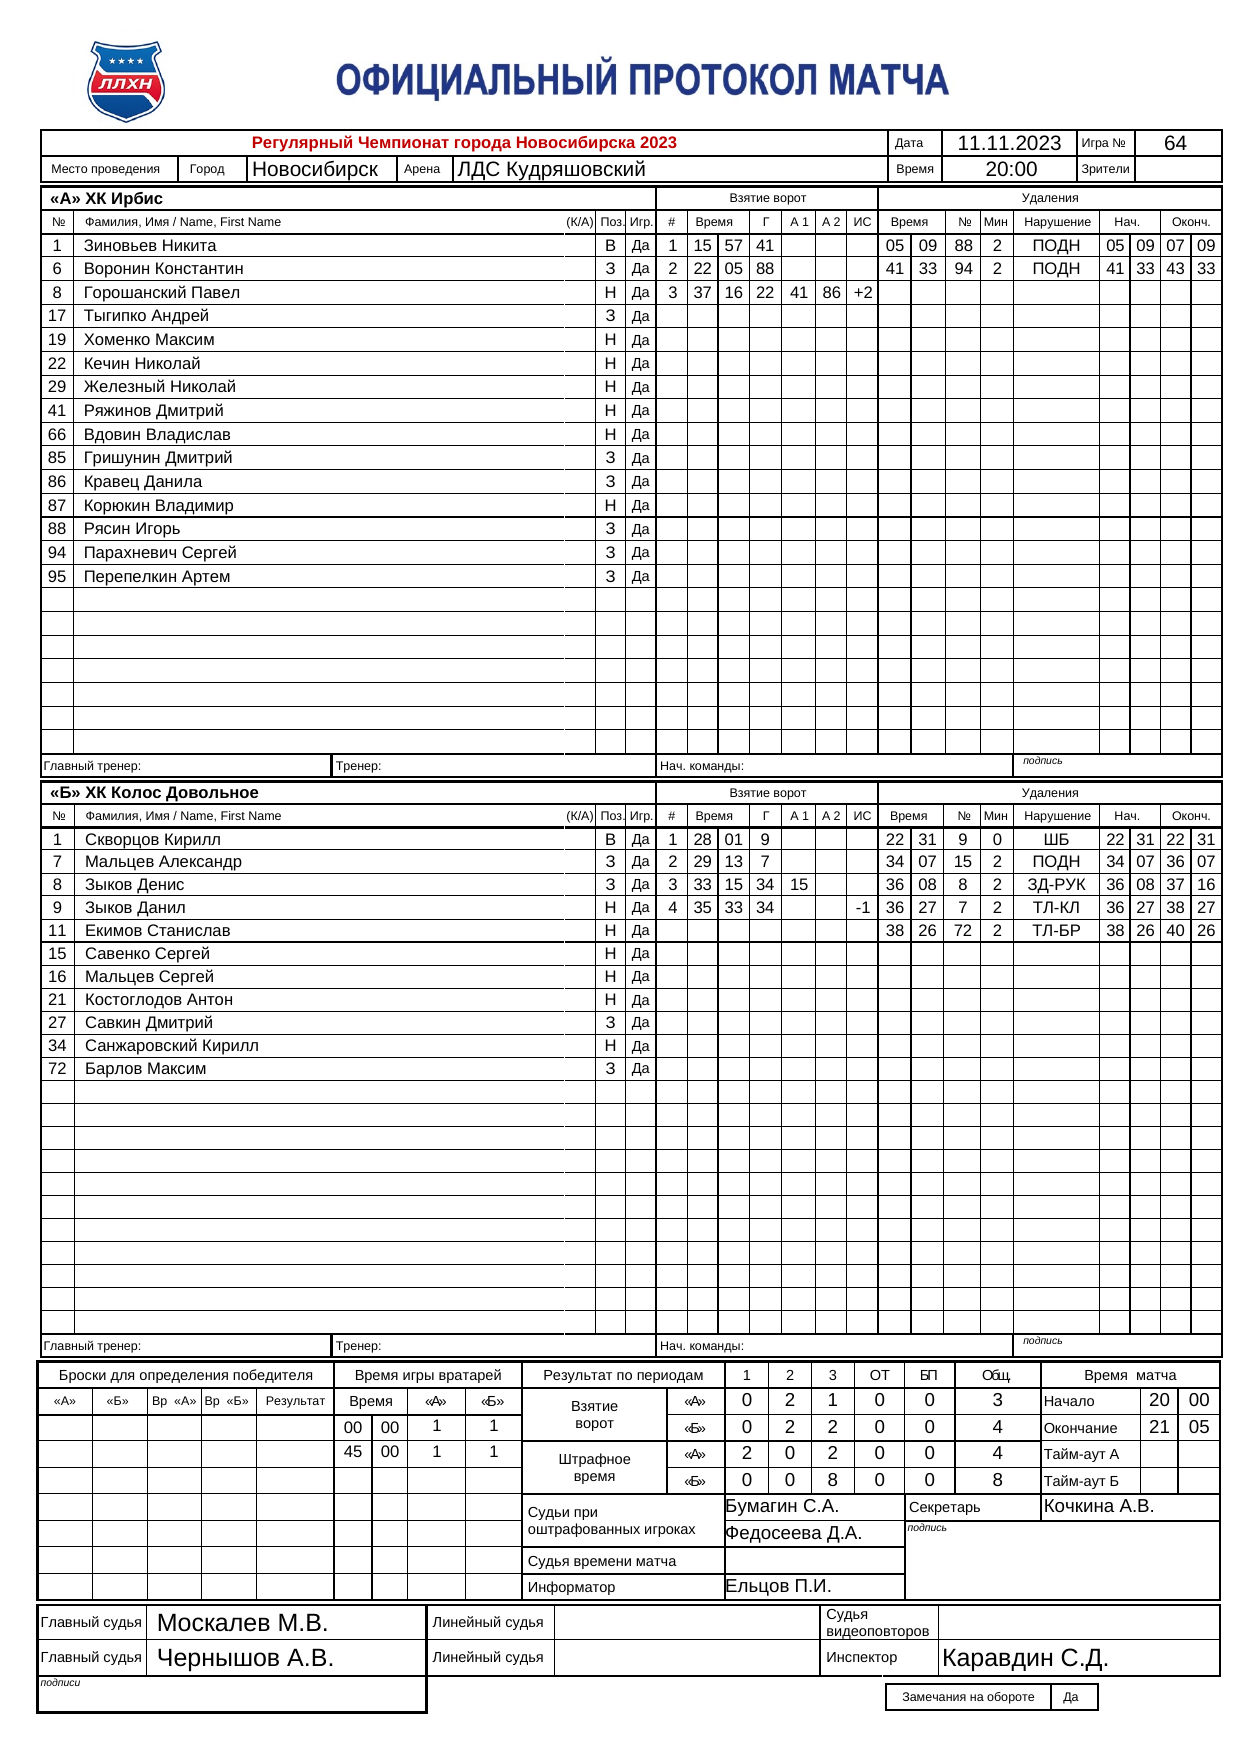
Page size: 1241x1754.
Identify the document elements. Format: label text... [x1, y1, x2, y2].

table_cell [1014, 1288, 1099, 1310]
table_cell [148, 1468, 201, 1493]
table_cell [879, 1173, 910, 1195]
table_cell [1161, 966, 1190, 987]
table_cell 3 [657, 874, 687, 895]
table_cell [847, 943, 877, 964]
table_cell [981, 565, 1013, 587]
table_cell [1014, 1012, 1099, 1033]
table_cell [1192, 943, 1221, 964]
table_cell 28 [688, 829, 717, 849]
table_cell Н [596, 399, 625, 422]
table_cell Результат [257, 1389, 333, 1413]
table_cell 00 [335, 1416, 371, 1440]
table_cell [257, 1494, 333, 1520]
table_header Взятие ворот [657, 188, 877, 209]
table_cell [847, 966, 877, 987]
table_cell [202, 1494, 256, 1520]
table_cell [1161, 399, 1190, 422]
table_cell Н [596, 896, 625, 918]
table_cell [657, 920, 687, 941]
table_cell [816, 1081, 846, 1103]
table_header Время игры вратарей [335, 1363, 521, 1387]
table_cell [782, 1104, 815, 1126]
table_cell З [596, 1058, 625, 1079]
table_cell [75, 1173, 564, 1195]
table_cell [1161, 352, 1190, 374]
table_cell [1192, 423, 1221, 445]
table_cell [335, 1547, 371, 1573]
table_cell 20:00 [943, 157, 1076, 181]
table_cell 17 [42, 305, 73, 327]
table_cell 1 [657, 829, 687, 849]
table_cell [1100, 565, 1129, 587]
table_cell 95 [42, 565, 73, 587]
table_cell [565, 1311, 595, 1333]
table_cell [565, 1265, 595, 1287]
table_cell [816, 989, 846, 1011]
table_cell [879, 328, 910, 351]
table_cell [1192, 730, 1221, 753]
table_cell [816, 683, 846, 706]
table_cell Начало [1042, 1389, 1140, 1413]
table_cell Да [626, 328, 655, 351]
table_cell 33 [912, 257, 945, 280]
table_cell [816, 1196, 846, 1218]
table_cell [816, 1127, 846, 1149]
table_cell [981, 730, 1013, 753]
table_cell [782, 896, 815, 918]
table_cell [1192, 1081, 1221, 1103]
table_cell [1014, 1150, 1099, 1172]
table_cell [75, 1311, 564, 1333]
table_cell [816, 494, 846, 516]
table_cell [981, 1219, 1013, 1241]
table_cell [373, 1521, 407, 1546]
table_cell [1100, 1288, 1129, 1310]
table_cell Тренер: [333, 755, 655, 776]
table_cell [782, 1173, 815, 1195]
table_cell [912, 305, 945, 327]
table_cell [565, 470, 595, 493]
table_cell [946, 565, 980, 587]
table_cell 3 [657, 281, 687, 303]
table_cell [1161, 1196, 1190, 1218]
table_cell [1192, 1035, 1221, 1057]
table_cell 07 [1161, 235, 1190, 256]
table_cell [657, 707, 687, 729]
table_cell [816, 470, 846, 493]
table_cell [42, 1242, 74, 1264]
table_cell [688, 636, 717, 658]
table_cell «А» [39, 1389, 92, 1413]
table_cell [719, 943, 749, 964]
table_cell [719, 328, 749, 351]
table_cell [1192, 1311, 1221, 1333]
table_cell [816, 376, 846, 398]
table_cell [657, 328, 687, 351]
table_cell [1161, 1058, 1190, 1079]
table_cell Вдовин Владислав [74, 423, 564, 445]
table_cell [782, 588, 815, 611]
table_cell [1136, 157, 1221, 181]
table_cell [1100, 636, 1129, 658]
table_cell А 1 [782, 211, 815, 233]
table_cell [688, 376, 717, 398]
table_cell [912, 423, 945, 445]
table_cell [946, 399, 980, 422]
table_cell Время [688, 211, 749, 233]
table_cell 20 [1141, 1389, 1177, 1413]
table_cell [42, 588, 73, 611]
table_cell [1161, 707, 1190, 729]
table_cell [565, 1196, 595, 1218]
table_cell [750, 399, 781, 422]
table_cell [39, 1547, 92, 1573]
table_cell [1161, 518, 1190, 540]
table_cell [1161, 1081, 1190, 1103]
table_cell [1131, 281, 1160, 303]
table_cell В [596, 829, 625, 849]
table_cell Да [626, 235, 655, 256]
table_cell 88 [946, 235, 980, 256]
table_cell 41 [750, 235, 781, 256]
table_cell [1100, 1058, 1129, 1079]
table_cell [981, 328, 1013, 351]
table_cell [1014, 1196, 1099, 1218]
table_cell [555, 1606, 819, 1639]
table_cell [847, 659, 877, 682]
table_cell [1100, 1035, 1129, 1057]
table_cell 2 [812, 1442, 854, 1467]
table_cell [565, 1150, 595, 1172]
table_cell 33 [688, 874, 717, 895]
table_cell Да [626, 850, 655, 872]
table_cell [565, 730, 595, 753]
table_cell [816, 1311, 846, 1333]
table_cell [879, 612, 910, 634]
table_cell [1100, 1150, 1129, 1172]
table_cell [782, 376, 815, 398]
table_cell [1014, 1219, 1099, 1241]
table_cell [750, 966, 781, 987]
table_cell [1100, 328, 1129, 351]
table_cell [782, 235, 815, 256]
table_cell [565, 966, 595, 987]
table_cell [466, 1521, 521, 1546]
table_cell [42, 1081, 74, 1103]
table_cell [879, 1104, 910, 1126]
table_cell 45 [335, 1441, 371, 1467]
table_cell [816, 565, 846, 587]
table_cell Зрители [1078, 157, 1134, 181]
table_cell [626, 588, 655, 611]
table_cell [879, 1196, 910, 1218]
table_cell «Б » [466, 1389, 521, 1413]
table_cell [782, 612, 815, 634]
table_cell [1131, 1173, 1160, 1195]
table_cell [879, 730, 910, 753]
table_cell [1014, 683, 1099, 706]
table_cell [912, 1196, 943, 1218]
table_cell [912, 565, 945, 587]
table_cell [373, 1494, 407, 1520]
table_cell [782, 1196, 815, 1218]
table_cell [596, 636, 625, 658]
table_cell [408, 1494, 465, 1520]
table_cell [565, 588, 595, 611]
table_cell Гришунин Дмитрий [74, 446, 564, 469]
table_cell [565, 896, 595, 918]
table_cell 8 [42, 281, 73, 303]
table_cell Да [626, 829, 655, 849]
table_cell [626, 1081, 655, 1103]
table_cell [1141, 1441, 1177, 1467]
table_cell Нач. команды: [657, 1335, 1012, 1356]
table_cell [719, 1012, 749, 1033]
table_cell [93, 1521, 147, 1546]
table_cell 38 [879, 920, 910, 941]
table_cell Зиновьев Никита [74, 235, 564, 256]
table_cell [565, 989, 595, 1011]
table_cell [750, 446, 781, 469]
table_cell [1192, 494, 1221, 516]
table_cell [946, 494, 980, 516]
table_cell 0 [726, 1415, 768, 1440]
table_cell [816, 588, 846, 611]
table_cell [657, 683, 687, 706]
table_cell [657, 636, 687, 658]
table_cell «А» [668, 1389, 724, 1413]
table_cell [750, 328, 781, 351]
table_cell [1014, 1173, 1099, 1195]
table_cell 21 [1141, 1415, 1177, 1440]
table_cell [1131, 683, 1160, 706]
table_cell [750, 636, 781, 658]
table_cell [74, 636, 564, 658]
table_cell [847, 1242, 877, 1264]
table_cell Нарушение [1014, 211, 1099, 233]
table_header 11.11.2023 [943, 131, 1076, 155]
table_cell [1192, 1196, 1221, 1218]
table_cell [816, 305, 846, 327]
table_cell [912, 588, 945, 611]
table_cell [981, 1150, 1013, 1172]
table_cell [688, 1012, 717, 1033]
picture [5, 28, 1179, 129]
table_cell 16 [719, 281, 749, 303]
table_cell [1100, 1242, 1129, 1264]
table_cell 2 [981, 235, 1013, 256]
table_cell ЗД-РУК [1014, 874, 1099, 895]
table_cell Перепелкин Артем [74, 565, 564, 587]
table_cell Тайм-аут А [1042, 1441, 1140, 1467]
table_cell 36 [1100, 896, 1129, 918]
table_cell [782, 989, 815, 1011]
table_cell [782, 565, 815, 587]
table_cell [816, 423, 846, 445]
table_cell [944, 1127, 980, 1149]
table_cell Н [596, 423, 625, 445]
table_cell Н [596, 352, 625, 374]
table_cell [1131, 1104, 1160, 1126]
table_cell [719, 683, 749, 706]
table_cell Да [626, 399, 655, 422]
table_cell [719, 1173, 749, 1195]
table_cell [750, 1288, 781, 1310]
table_cell [1161, 305, 1190, 327]
table_cell 27 [1192, 896, 1221, 918]
table_cell [42, 1150, 74, 1172]
table_cell [1161, 659, 1190, 682]
table_cell 26 [1192, 920, 1221, 941]
table_cell [816, 659, 846, 682]
table_cell 22 [688, 257, 717, 280]
table_cell [1161, 730, 1190, 753]
table_cell [565, 874, 595, 895]
table_cell [847, 1311, 877, 1333]
table_cell [1161, 943, 1190, 964]
table_cell 09 [1131, 235, 1160, 256]
table_cell [981, 989, 1013, 1011]
table_cell [1192, 1242, 1221, 1264]
table_cell [257, 1574, 333, 1599]
table_cell [719, 1058, 749, 1079]
table_cell [816, 352, 846, 374]
table_cell Ряжинов Дмитрий [74, 399, 564, 422]
table_cell [912, 683, 945, 706]
table_cell [1192, 1219, 1221, 1241]
table_cell Зыков Денис [75, 874, 564, 895]
table_cell Савенко Сергей [75, 943, 564, 964]
table_cell [1100, 1081, 1129, 1103]
table_cell [912, 1058, 943, 1079]
table_cell [1100, 730, 1129, 753]
table_cell 6 [42, 257, 73, 280]
table_cell [596, 1242, 625, 1264]
table_cell [912, 636, 945, 658]
table_cell З [596, 446, 625, 469]
table_cell [1192, 1058, 1221, 1079]
table_cell [879, 707, 910, 729]
table_cell Штрафное время [523, 1442, 666, 1493]
table_cell [719, 1196, 749, 1218]
table_cell [565, 1104, 595, 1126]
table_cell 34 [879, 850, 910, 872]
table_cell [912, 328, 945, 351]
table_cell Н [596, 966, 625, 987]
table_cell 37 [1161, 874, 1190, 895]
table_cell [1131, 636, 1160, 658]
table_cell [74, 683, 564, 706]
table_cell [847, 850, 877, 872]
table_cell [1131, 612, 1160, 634]
table_cell Да [626, 470, 655, 493]
table_cell [626, 1288, 655, 1310]
table_cell Судьи при оштрафованных игроках [523, 1495, 724, 1546]
table_cell [202, 1547, 256, 1573]
table_cell [1131, 1035, 1160, 1057]
table_cell [719, 989, 749, 1011]
table_cell Барлов Максим [75, 1058, 564, 1079]
table_cell [42, 1265, 74, 1287]
table_cell [42, 707, 73, 729]
table_cell 0 [855, 1415, 904, 1440]
table_cell 94 [42, 541, 73, 564]
table_cell [750, 1173, 781, 1195]
table_cell Мальцев Сергей [75, 966, 564, 987]
table_cell Да [626, 943, 655, 964]
table_cell Да [626, 446, 655, 469]
table_cell [981, 376, 1013, 398]
table_cell [912, 399, 945, 422]
table_cell [719, 1127, 749, 1149]
table_cell [816, 829, 846, 849]
table_cell [981, 707, 1013, 729]
table_cell [719, 1150, 749, 1172]
table_cell [816, 257, 846, 280]
table_cell 31 [1131, 829, 1160, 849]
table_cell [565, 1173, 595, 1195]
table_cell [912, 1242, 943, 1264]
table_cell 34 [750, 874, 781, 895]
table_cell [657, 588, 687, 611]
table_cell [1014, 659, 1099, 682]
table_cell Железный Николай [74, 376, 564, 398]
table_cell Время [879, 211, 945, 233]
table_cell [912, 1265, 943, 1287]
table_cell [879, 943, 910, 964]
table_cell Да [626, 1012, 655, 1033]
table_cell [726, 1548, 904, 1573]
table_cell [39, 1416, 92, 1440]
table_cell 1 [657, 235, 687, 256]
table_cell [1014, 1058, 1099, 1079]
table_cell [93, 1547, 147, 1573]
table_cell [750, 1035, 781, 1057]
table_cell 00 [1179, 1389, 1219, 1413]
table_cell [750, 1104, 781, 1126]
table_cell 36 [879, 896, 910, 918]
table_cell [1161, 565, 1190, 587]
table_cell [847, 235, 877, 256]
table_cell [1131, 494, 1160, 516]
table_cell [879, 683, 910, 706]
table_cell [626, 636, 655, 658]
table_cell Оконч. [1161, 211, 1221, 233]
table_cell 66 [42, 423, 73, 445]
table_cell [657, 494, 687, 516]
table_cell [879, 541, 910, 564]
table_cell [42, 1311, 74, 1333]
table_cell [1161, 1265, 1190, 1287]
table_cell Екимов Станислав [75, 920, 564, 941]
table_cell [39, 1521, 92, 1546]
table_cell [912, 1150, 943, 1172]
table_cell [466, 1468, 521, 1493]
table_cell [879, 659, 910, 682]
table_cell [565, 829, 595, 849]
table_cell [981, 1012, 1013, 1033]
table_cell [750, 1265, 781, 1287]
table_cell [1161, 470, 1190, 493]
table_cell [688, 1035, 717, 1057]
table_cell Санжаровский Кирилл [75, 1035, 564, 1057]
table_cell [42, 612, 73, 634]
table_cell [1192, 470, 1221, 493]
table_cell [719, 966, 749, 987]
table_cell З [596, 541, 625, 564]
table_cell [1100, 352, 1129, 374]
table_cell [981, 588, 1013, 611]
table_cell [565, 446, 595, 469]
table_cell [565, 1219, 595, 1241]
table_cell [879, 1288, 910, 1310]
table_cell [565, 707, 595, 729]
table_cell [879, 305, 910, 327]
table_cell [565, 257, 595, 280]
table_cell [1161, 423, 1190, 445]
table_cell [946, 518, 980, 540]
table_header «А» ХК Ирбис [42, 188, 655, 209]
table_cell [719, 920, 749, 941]
table_cell [1161, 1219, 1190, 1241]
table_cell [782, 966, 815, 987]
table_cell [719, 1219, 749, 1241]
table_cell [1161, 1173, 1190, 1195]
table_cell [1192, 565, 1221, 587]
table_cell [719, 1311, 749, 1333]
table_cell [1131, 376, 1160, 398]
table_cell [946, 730, 980, 753]
table_cell подпись [1014, 755, 1221, 776]
table_cell [912, 446, 945, 469]
table_cell Информатор [523, 1575, 724, 1599]
table_cell 8 [812, 1468, 854, 1493]
table_cell 3 [956, 1389, 1040, 1413]
table_cell 7 [944, 896, 980, 918]
table_cell [719, 399, 749, 422]
table_cell 1 [466, 1416, 521, 1440]
table_cell [626, 1150, 655, 1172]
table_cell [1192, 1127, 1221, 1149]
table_cell [750, 423, 781, 445]
table_cell [657, 1265, 687, 1287]
table_cell [1100, 1196, 1129, 1218]
table_cell [688, 1219, 717, 1241]
table_cell [946, 541, 980, 564]
table_cell ШБ [1014, 829, 1099, 849]
table_cell [912, 1288, 943, 1310]
table_cell [1161, 376, 1190, 398]
table_cell [565, 1242, 595, 1264]
table_cell [408, 1468, 465, 1493]
table_cell ИС [847, 805, 877, 826]
table_cell [981, 352, 1013, 374]
table_cell [42, 1219, 74, 1241]
table_cell 15 [944, 850, 980, 872]
table_cell [782, 730, 815, 753]
table_cell [782, 1035, 815, 1057]
table_cell [42, 659, 73, 682]
table_cell [1192, 518, 1221, 540]
table_cell А 1 [782, 805, 815, 826]
table_cell [750, 494, 781, 516]
table_cell [688, 352, 717, 374]
table_cell [335, 1574, 371, 1599]
table_cell [257, 1441, 333, 1467]
table_cell [912, 707, 945, 729]
table_cell 33 [1131, 257, 1160, 280]
table_cell [565, 352, 595, 374]
table_cell [626, 1127, 655, 1149]
table_cell 36 [879, 874, 910, 895]
table_cell Кочкина А.В. [1042, 1495, 1219, 1520]
table_cell [750, 305, 781, 327]
table_cell [688, 707, 717, 729]
table_cell Н [596, 281, 625, 303]
table_cell [688, 494, 717, 516]
table_cell [782, 636, 815, 658]
table_cell [657, 399, 687, 422]
table_cell [657, 1219, 687, 1241]
table_cell [1131, 541, 1160, 564]
table_cell [719, 541, 749, 564]
table_cell [879, 588, 910, 611]
table_cell [1014, 281, 1099, 303]
table_cell [596, 1081, 625, 1103]
table_cell [816, 541, 846, 564]
table_cell ИС [847, 211, 877, 233]
table_cell Главный тренер: [42, 1335, 330, 1356]
table_cell [1100, 541, 1129, 564]
table_cell [688, 423, 717, 445]
table_cell [847, 588, 877, 611]
table_cell [1131, 989, 1160, 1011]
table_cell [1100, 588, 1129, 611]
table_cell [719, 423, 749, 445]
table_cell [1192, 281, 1221, 303]
table_cell [750, 1127, 781, 1149]
table_cell Окончание [1042, 1415, 1140, 1440]
table_cell [596, 1219, 625, 1241]
table_cell 57 [719, 235, 749, 256]
table_cell [912, 494, 945, 516]
table_cell [750, 1081, 781, 1103]
table_cell 2 [981, 896, 1013, 918]
table_cell [782, 1081, 815, 1103]
table_cell [981, 1058, 1013, 1079]
table_cell [719, 1081, 749, 1103]
table_cell [912, 1127, 943, 1149]
table_cell [1100, 1265, 1129, 1287]
table_cell [565, 850, 595, 872]
table_cell Корюкин Владимир [74, 494, 564, 516]
table_cell [847, 1265, 877, 1287]
table_cell [782, 423, 815, 445]
table_cell [335, 1521, 371, 1546]
table_cell Н [596, 376, 625, 398]
table_cell [688, 1150, 717, 1172]
table_cell Время [889, 157, 941, 181]
table_cell подписи [39, 1677, 425, 1711]
table_cell [981, 1104, 1013, 1126]
table_cell [688, 305, 717, 327]
table_cell [596, 1288, 625, 1310]
table_cell [1161, 1150, 1190, 1172]
table_cell [1192, 1173, 1221, 1195]
table_cell 8 [42, 874, 74, 895]
table_cell Поз. [596, 805, 625, 826]
table_cell [944, 1196, 980, 1218]
table_cell [688, 966, 717, 987]
table_cell [1192, 399, 1221, 422]
table_cell [688, 612, 717, 634]
table_cell [93, 1494, 147, 1520]
table_cell 08 [1131, 874, 1160, 895]
table_cell [1131, 328, 1160, 351]
table_cell [626, 707, 655, 729]
table_cell 4 [956, 1415, 1040, 1440]
table_cell [981, 1288, 1013, 1310]
table_cell [946, 659, 980, 682]
table_cell 26 [912, 920, 943, 941]
table_cell ПОДН [1014, 850, 1099, 872]
table_cell [719, 707, 749, 729]
table_cell 27 [1131, 896, 1160, 918]
table_cell [1161, 1012, 1190, 1033]
table_cell [596, 1311, 625, 1333]
table_cell 29 [688, 850, 717, 872]
table_cell [816, 920, 846, 941]
table_cell [565, 423, 595, 445]
table_cell [1161, 1242, 1190, 1264]
table_cell [912, 541, 945, 564]
table_cell [1179, 1441, 1219, 1467]
table_cell [981, 683, 1013, 706]
table_header Игра № [1078, 131, 1134, 155]
table_cell 29 [42, 376, 73, 398]
table_cell [688, 518, 717, 540]
table_cell [912, 1219, 943, 1241]
table_cell [1192, 683, 1221, 706]
table_cell подпись [1014, 1335, 1221, 1356]
table_cell [750, 541, 781, 564]
table_cell [466, 1494, 521, 1520]
table_cell 0 [855, 1389, 904, 1413]
table_cell [847, 423, 877, 445]
table_cell [946, 588, 980, 611]
table_cell [42, 1288, 74, 1310]
table_cell [688, 328, 717, 351]
table_cell [1141, 1468, 1177, 1493]
table_cell [750, 376, 781, 398]
table_cell 1 [812, 1389, 854, 1413]
table_cell [782, 1058, 815, 1079]
table_cell [1179, 1468, 1219, 1493]
table_cell 09 [1192, 235, 1221, 256]
table_cell [1014, 446, 1099, 469]
table_cell [74, 659, 564, 682]
table_cell [1192, 1288, 1221, 1310]
table_cell [148, 1494, 201, 1520]
table_cell 15 [688, 235, 717, 256]
table_cell [565, 920, 595, 941]
table_cell 2 [726, 1442, 768, 1467]
table_cell [657, 1288, 687, 1310]
table_cell 8 [944, 874, 980, 895]
table_cell Судья времени матча [523, 1548, 724, 1573]
table_cell 36 [1161, 850, 1190, 872]
table_cell [944, 1035, 980, 1057]
table_cell [750, 920, 781, 941]
table_cell Нач. [1100, 211, 1160, 233]
table_cell [782, 1288, 815, 1310]
table_cell ТЛ-КЛ [1014, 896, 1099, 918]
table_cell [688, 1311, 717, 1333]
table_cell [981, 1081, 1013, 1103]
table_cell [626, 1219, 655, 1241]
table_cell [657, 1081, 687, 1103]
table_cell [688, 1288, 717, 1310]
table_cell Место проведения [42, 157, 177, 181]
table_cell [782, 494, 815, 516]
table_cell Костоглодов Антон [75, 989, 564, 1011]
table_cell [847, 874, 877, 895]
table_cell [847, 1081, 877, 1103]
table_cell Да [626, 874, 655, 895]
table_cell [879, 1058, 910, 1079]
table_cell [750, 1150, 781, 1172]
table_cell [688, 1265, 717, 1287]
table_cell 01 [719, 829, 749, 849]
table_cell [816, 730, 846, 753]
table_cell [946, 636, 980, 658]
table_cell Время [335, 1389, 407, 1413]
table_cell [1131, 1150, 1160, 1172]
table_cell 15 [719, 874, 749, 895]
table_cell 41 [782, 281, 815, 303]
table_cell [1014, 470, 1099, 493]
table_cell [1014, 1311, 1099, 1333]
table_cell [565, 235, 595, 256]
table_cell [847, 376, 877, 398]
table_cell [688, 470, 717, 493]
table_cell З [596, 850, 625, 872]
table_cell [565, 659, 595, 682]
table_cell [847, 636, 877, 658]
table_cell Рясин Игорь [74, 518, 564, 540]
table_cell 1 [408, 1441, 465, 1467]
table_cell [688, 1081, 717, 1103]
table_cell [565, 281, 595, 303]
table_cell [847, 707, 877, 729]
table_cell [879, 399, 910, 422]
table_cell [1192, 446, 1221, 469]
table_cell Н [596, 943, 625, 964]
table_cell [816, 707, 846, 729]
table_cell [1131, 659, 1160, 682]
table_cell 05 [1179, 1415, 1219, 1440]
table_cell 85 [42, 446, 73, 469]
table_cell 0 [769, 1442, 811, 1467]
table_cell [257, 1521, 333, 1546]
table_cell 72 [42, 1058, 74, 1079]
table_cell 27 [912, 896, 943, 918]
table_cell [750, 1219, 781, 1241]
table_cell [879, 470, 910, 493]
table_cell 0 [726, 1468, 768, 1493]
table_cell [782, 1127, 815, 1149]
table_cell Игр. [626, 211, 655, 233]
table_cell [202, 1416, 256, 1440]
table_cell Г [750, 805, 781, 826]
table_cell 1 [466, 1441, 521, 1467]
table_cell [74, 730, 564, 753]
table_cell [847, 518, 877, 540]
table_cell [879, 1081, 910, 1103]
table_cell [39, 1468, 92, 1493]
table_header «Б» ХК Колос Довольное [42, 783, 655, 803]
table_cell [981, 1127, 1013, 1149]
table_cell [1100, 1012, 1129, 1033]
table_cell [1161, 1035, 1190, 1057]
table_cell [879, 989, 910, 1011]
table_cell 16 [42, 966, 74, 987]
table_cell [981, 659, 1013, 682]
table_cell Н [596, 920, 625, 941]
table_cell [1100, 966, 1129, 987]
table_cell [1100, 1127, 1129, 1149]
table_cell [719, 1242, 749, 1264]
table_cell [1192, 636, 1221, 658]
table_cell [1014, 423, 1099, 445]
table_cell [750, 659, 781, 682]
table_cell [596, 1265, 625, 1287]
table_cell [75, 1150, 564, 1172]
table_cell 2 [657, 257, 687, 280]
table_cell [879, 1265, 910, 1287]
table_cell [596, 1150, 625, 1172]
table_cell Да [626, 896, 655, 918]
table_cell Мин [981, 211, 1013, 233]
table_cell [75, 1288, 564, 1310]
table_cell Да [626, 1035, 655, 1057]
table_cell Вр «Б» [202, 1389, 256, 1413]
table_cell [408, 1521, 465, 1546]
table_cell [816, 399, 846, 422]
table_cell [1161, 328, 1190, 351]
table_cell 2 [981, 920, 1013, 941]
table_cell [946, 446, 980, 469]
table_cell [688, 565, 717, 587]
table_cell [93, 1416, 147, 1440]
table_cell [1100, 659, 1129, 682]
table_cell [75, 1127, 564, 1149]
table_cell № [42, 211, 73, 233]
table_cell [879, 1150, 910, 1172]
table_cell [981, 1242, 1013, 1264]
table_cell [565, 636, 595, 658]
table_cell [1192, 588, 1221, 611]
table_cell [335, 1468, 371, 1493]
table_cell Н [596, 989, 625, 1011]
table_cell [944, 1265, 980, 1287]
table_cell [912, 659, 945, 682]
table_cell [847, 1127, 877, 1149]
table_cell [1131, 1219, 1160, 1241]
table_cell [1014, 943, 1099, 964]
table_cell [657, 446, 687, 469]
table_cell [1131, 730, 1160, 753]
table_cell [657, 1127, 687, 1149]
table_cell [688, 989, 717, 1011]
table_cell 9 [944, 829, 980, 849]
table_cell [42, 683, 73, 706]
table_cell [1161, 636, 1190, 658]
table_cell [626, 659, 655, 682]
table_cell З [596, 1012, 625, 1033]
table_cell Да [626, 305, 655, 327]
table_cell Время [688, 805, 749, 826]
table_cell (К/А) [565, 805, 595, 826]
table_cell Инспектор [821, 1640, 938, 1675]
table_cell [1014, 707, 1099, 729]
table_header Результат по периодам [523, 1363, 724, 1387]
table_cell [657, 1058, 687, 1079]
table_cell 88 [750, 257, 781, 280]
table_cell [688, 920, 717, 941]
table_cell [912, 352, 945, 374]
table_cell Н [596, 494, 625, 516]
table_cell [981, 281, 1013, 303]
table_cell [1192, 1150, 1221, 1172]
table_cell [981, 423, 1013, 445]
table_cell [750, 943, 781, 964]
table_cell [981, 494, 1013, 516]
table_cell 27 [42, 1012, 74, 1033]
table_cell З [596, 874, 625, 895]
table_cell [257, 1416, 333, 1440]
table_cell [912, 1012, 943, 1033]
table_cell Ельцов П.И. [726, 1575, 904, 1599]
table_cell [816, 850, 846, 872]
table_cell [1131, 1012, 1160, 1033]
table_cell 33 [1192, 257, 1221, 280]
table_cell Зыков Данил [75, 896, 564, 918]
table_cell # [657, 805, 687, 826]
table_cell [1014, 966, 1099, 987]
table_cell [42, 1104, 74, 1126]
table_cell 1 [408, 1416, 465, 1440]
table_cell [981, 470, 1013, 493]
table_cell [1131, 1288, 1160, 1310]
table_cell [719, 305, 749, 327]
table_cell [596, 1173, 625, 1195]
table_cell [719, 518, 749, 540]
table_cell [944, 1173, 980, 1195]
table_cell 05 [719, 257, 749, 280]
table_cell [782, 541, 815, 564]
table_cell З [596, 257, 625, 280]
table_cell Судья видеоповторов [821, 1606, 938, 1639]
table_cell [847, 470, 877, 493]
table_cell [1161, 1127, 1190, 1149]
table_cell [1014, 1104, 1099, 1126]
table_cell 37 [688, 281, 717, 303]
table_header Броски для определения победителя [39, 1363, 333, 1387]
table_cell Бумагин С.А. [726, 1495, 904, 1520]
table_cell [688, 659, 717, 682]
table_cell [202, 1521, 256, 1546]
table_cell [626, 1311, 655, 1333]
table_cell № [42, 805, 74, 826]
table_cell [657, 518, 687, 540]
table_cell [1014, 1127, 1099, 1149]
table_cell 2 [657, 850, 687, 872]
table_header БП [905, 1363, 954, 1387]
table_cell 4 [956, 1442, 1040, 1467]
table_cell [1192, 966, 1221, 987]
table_cell [879, 966, 910, 987]
table_cell [782, 257, 815, 280]
table_cell Взятие ворот [523, 1389, 666, 1440]
table_cell «А» [408, 1389, 465, 1413]
table_cell [1131, 446, 1160, 469]
table_cell Хоменко Максим [74, 328, 564, 351]
table_cell [1192, 541, 1221, 564]
table_cell [1131, 707, 1160, 729]
table_cell [1131, 1242, 1160, 1264]
table_cell [1014, 588, 1099, 611]
table_cell [782, 943, 815, 964]
table_cell [688, 1242, 717, 1264]
table_cell Савкин Дмитрий [75, 1012, 564, 1033]
table_cell [719, 636, 749, 658]
table_cell [1014, 494, 1099, 516]
table_header Общ. [956, 1363, 1040, 1387]
table_cell 72 [944, 920, 980, 941]
table_cell [981, 1265, 1013, 1287]
table_cell [1014, 328, 1099, 351]
table_cell [1100, 518, 1129, 540]
table_cell [1014, 612, 1099, 634]
table_cell [981, 1173, 1013, 1195]
table_cell [75, 1219, 564, 1241]
table_header 64 [1136, 131, 1221, 155]
table_cell [782, 470, 815, 493]
table_cell 05 [1100, 235, 1129, 256]
table_cell [373, 1547, 407, 1573]
table_cell [816, 1265, 846, 1287]
table_cell Игр. [626, 805, 655, 826]
table_cell [1131, 943, 1160, 964]
table_cell [596, 659, 625, 682]
table_cell Линейный судья [428, 1640, 554, 1675]
table_cell [750, 707, 781, 729]
table_cell [750, 989, 781, 1011]
table_cell 07 [1131, 850, 1160, 872]
table_cell [816, 1219, 846, 1241]
table_cell [847, 730, 877, 753]
table_cell 00 [373, 1441, 407, 1467]
table_cell Фамилия, Имя / Name, First Name [75, 805, 565, 826]
table_cell [750, 683, 781, 706]
table_cell [782, 683, 815, 706]
table_cell [879, 518, 910, 540]
table_cell [981, 446, 1013, 469]
table_cell 0 [905, 1468, 954, 1493]
table_cell [1131, 518, 1160, 540]
table_cell [847, 1035, 877, 1057]
table_cell [879, 281, 910, 303]
table_cell [719, 1104, 749, 1126]
table_cell [946, 683, 980, 706]
table_cell [688, 399, 717, 422]
table_cell Да [626, 1058, 655, 1079]
table_cell Н [596, 1035, 625, 1057]
table_cell [74, 588, 564, 611]
table_cell [912, 943, 943, 964]
table_cell 38 [1161, 896, 1190, 918]
table_cell 9 [750, 829, 781, 849]
table_cell [879, 636, 910, 658]
table_cell [847, 1012, 877, 1033]
table_cell [74, 612, 564, 634]
table_cell ПОДН [1014, 235, 1099, 256]
table_cell 26 [1131, 920, 1160, 941]
table_cell 4 [657, 896, 687, 918]
table_cell Н [596, 328, 625, 351]
table_cell [466, 1574, 521, 1599]
table_cell [719, 470, 749, 493]
table_cell [466, 1547, 521, 1573]
table_cell [981, 943, 1013, 964]
table_cell [688, 943, 717, 964]
table_cell [816, 1058, 846, 1079]
table_cell Главный судья [39, 1606, 146, 1639]
table_cell Секретарь [906, 1495, 1040, 1520]
table_cell [148, 1441, 201, 1467]
table_cell [1192, 376, 1221, 398]
table_cell [1100, 423, 1129, 445]
table_cell [719, 565, 749, 587]
table_cell 08 [912, 874, 943, 895]
table_cell [42, 1127, 74, 1149]
table_cell [912, 281, 945, 303]
table_cell Линейный судья [428, 1606, 554, 1639]
table_cell 0 [905, 1442, 954, 1467]
table_cell [939, 1606, 1219, 1639]
table_header 3 [812, 1363, 854, 1387]
table_cell [816, 612, 846, 634]
table_cell Да [626, 541, 655, 564]
table_cell [1100, 1219, 1129, 1241]
table_cell [847, 494, 877, 516]
table_cell [879, 1035, 910, 1057]
table_cell № [944, 805, 980, 826]
table_cell [816, 446, 846, 469]
table_cell [944, 1311, 980, 1333]
table_cell Город [179, 157, 246, 181]
table_cell [1161, 588, 1190, 611]
table_cell А 2 [816, 211, 846, 233]
table_header Да [1052, 1685, 1097, 1709]
table_cell [1100, 707, 1129, 729]
table_cell [93, 1441, 147, 1467]
table_cell Воронин Константин [74, 257, 564, 280]
table_cell [1192, 1012, 1221, 1033]
table_cell 8 [956, 1468, 1040, 1493]
table_cell [1192, 328, 1221, 351]
table_cell [688, 1173, 717, 1195]
table_cell +2 [847, 281, 877, 303]
table_cell [782, 707, 815, 729]
table_cell Да [626, 565, 655, 587]
table_cell [847, 1288, 877, 1310]
table_cell [719, 446, 749, 469]
table_cell [1100, 683, 1129, 706]
table_cell [1131, 470, 1160, 493]
table_cell [946, 423, 980, 445]
table_cell [1192, 1104, 1221, 1126]
table_cell [981, 1311, 1013, 1333]
table_cell 22 [42, 352, 73, 374]
table_cell [408, 1547, 465, 1573]
table_cell 86 [816, 281, 846, 303]
table_cell Да [626, 518, 655, 540]
table_cell [981, 541, 1013, 564]
table_cell [626, 730, 655, 753]
table_cell [750, 518, 781, 540]
table_cell [1161, 1104, 1190, 1126]
table_cell Фамилия, Имя / Name, First Name [74, 211, 565, 233]
table_cell [39, 1441, 92, 1467]
table_cell Оконч. [1161, 805, 1221, 826]
table_cell [847, 352, 877, 374]
table_cell «А» [668, 1442, 724, 1467]
table_cell [816, 328, 846, 351]
table_cell [1099, 1682, 1220, 1711]
table_cell [782, 1219, 815, 1241]
table_cell [373, 1468, 407, 1493]
table_cell Главный тренер: [42, 755, 330, 776]
table_cell [1131, 1058, 1160, 1079]
table_cell [657, 352, 687, 374]
table_cell 87 [42, 494, 73, 516]
table_cell [782, 352, 815, 374]
table_cell [879, 494, 910, 516]
table_cell [565, 612, 595, 634]
table_cell [657, 423, 687, 445]
table_cell 0 [769, 1468, 811, 1493]
table_cell [565, 399, 595, 422]
table_cell [688, 683, 717, 706]
table_cell [782, 305, 815, 327]
table_cell Да [626, 281, 655, 303]
table_cell [688, 446, 717, 469]
table_cell [912, 1173, 943, 1195]
table_cell 2 [981, 874, 1013, 895]
table_cell [335, 1494, 371, 1520]
table_cell [847, 399, 877, 422]
table_cell 0 [855, 1468, 904, 1493]
table_cell [847, 1150, 877, 1172]
table_cell [75, 1265, 564, 1287]
table_cell Да [626, 989, 655, 1011]
table_cell [847, 305, 877, 327]
table_cell [626, 1104, 655, 1126]
table_cell [879, 376, 910, 398]
table_cell [565, 943, 595, 964]
table_cell Тайм-аут Б [1042, 1468, 1140, 1493]
table_cell 2 [981, 257, 1013, 280]
table_cell [879, 423, 910, 445]
table_cell [750, 1058, 781, 1079]
table_cell Время [879, 805, 943, 826]
table_cell [555, 1640, 819, 1675]
table_cell [565, 565, 595, 587]
table_cell Каравдин С.Д. [939, 1640, 1219, 1675]
table_cell 09 [912, 235, 945, 256]
table_cell Чернышов А.В. [147, 1640, 425, 1675]
table_cell Мальцев Александр [75, 850, 564, 872]
table_cell [946, 612, 980, 634]
table_cell [257, 1468, 333, 1493]
table_cell Главный судья [39, 1640, 146, 1675]
table_cell Арена [398, 157, 452, 181]
table_cell 34 [750, 896, 781, 918]
table_cell [782, 1265, 815, 1287]
table_cell 31 [1192, 829, 1221, 849]
table_cell [847, 829, 877, 849]
table_cell 15 [42, 943, 74, 964]
table_header 1 [726, 1363, 768, 1387]
table_cell [1014, 399, 1099, 422]
table_cell [657, 305, 687, 327]
table_cell [657, 1150, 687, 1172]
table_cell [782, 446, 815, 469]
table_cell [946, 328, 980, 351]
table_cell [879, 1219, 910, 1241]
table_cell [944, 1012, 980, 1033]
table_cell Нач. [1100, 805, 1160, 826]
table_cell [719, 494, 749, 516]
table_cell [981, 399, 1013, 422]
table_cell [782, 829, 815, 849]
table_cell 00 [373, 1416, 407, 1440]
table_cell [1161, 446, 1190, 469]
table_cell [1014, 541, 1099, 564]
table_cell -1 [847, 896, 877, 918]
table_cell Да [626, 494, 655, 516]
table_cell [1100, 376, 1129, 398]
table_cell [626, 1242, 655, 1264]
table_cell 34 [1100, 850, 1129, 872]
table_cell [1100, 446, 1129, 469]
table_cell [657, 659, 687, 682]
table_cell [816, 235, 846, 256]
table_cell [944, 943, 980, 964]
table_cell [688, 1104, 717, 1126]
table_cell [1100, 1104, 1129, 1126]
table_cell [1100, 470, 1129, 493]
table_cell [719, 1035, 749, 1057]
table_cell 07 [912, 850, 943, 872]
table_cell [1100, 399, 1129, 422]
table_cell [1100, 989, 1129, 1011]
table_cell [408, 1574, 465, 1599]
table_cell [1161, 1288, 1190, 1310]
table_cell [657, 1173, 687, 1195]
table_cell [596, 1127, 625, 1149]
table_cell [1192, 305, 1221, 327]
table_cell [847, 1058, 877, 1079]
table_cell [912, 989, 943, 1011]
table_cell 7 [42, 850, 74, 872]
table_cell [1131, 565, 1160, 587]
table_cell [428, 1677, 882, 1711]
table_cell [944, 1058, 980, 1079]
table_cell [75, 1196, 564, 1218]
table_cell 9 [42, 896, 74, 918]
table_cell [944, 1104, 980, 1126]
table_cell 07 [1192, 850, 1221, 872]
table_cell [93, 1574, 147, 1599]
table_cell [1014, 1081, 1099, 1103]
table_cell [847, 1104, 877, 1126]
table_cell (К/А) [565, 211, 595, 233]
table_cell 0 [905, 1415, 954, 1440]
table_cell [946, 352, 980, 374]
table_cell [816, 1288, 846, 1310]
table_cell [688, 1058, 717, 1079]
table_cell [879, 352, 910, 374]
table_cell [719, 612, 749, 634]
table_cell [750, 1242, 781, 1264]
table_cell Поз. [596, 211, 625, 233]
table_cell [981, 966, 1013, 987]
table_cell 1 [42, 235, 73, 256]
table_cell [596, 1196, 625, 1218]
table_cell [883, 1677, 1220, 1681]
table_cell подпись [906, 1522, 1219, 1599]
table_cell № [946, 211, 980, 233]
table_cell [981, 1196, 1013, 1218]
table_cell З [596, 305, 625, 327]
table_cell [981, 636, 1013, 658]
table_cell [657, 1012, 687, 1033]
table_cell 43 [1161, 257, 1190, 280]
table_cell 13 [719, 850, 749, 872]
table_cell [148, 1574, 201, 1599]
table_cell [1131, 966, 1160, 987]
table_cell [1131, 352, 1160, 374]
table_cell [1100, 281, 1129, 303]
table_cell [657, 1196, 687, 1218]
table_cell [782, 1311, 815, 1333]
table_cell [626, 1265, 655, 1287]
table_header Дата [889, 131, 941, 155]
table_cell З [596, 518, 625, 540]
table_cell 05 [879, 235, 910, 256]
table_cell [879, 1012, 910, 1033]
table_cell Новосибирск [248, 157, 396, 181]
table_cell [816, 1012, 846, 1033]
table_cell [565, 1288, 595, 1310]
table_cell 41 [1100, 257, 1129, 280]
table_cell [1014, 565, 1099, 587]
table_cell [565, 1127, 595, 1149]
table_cell 31 [912, 829, 943, 849]
table_cell Кравец Данила [74, 470, 564, 493]
table_cell [74, 707, 564, 729]
table_cell [257, 1547, 333, 1573]
table_cell [596, 588, 625, 611]
table_cell [912, 612, 945, 634]
table_cell [782, 328, 815, 351]
table_cell [1014, 1265, 1099, 1287]
table_cell [1192, 659, 1221, 682]
table_cell «Б» [93, 1389, 147, 1413]
table_cell [944, 1219, 980, 1241]
table_cell ТЛ-БР [1014, 920, 1099, 941]
table_cell [657, 1242, 687, 1264]
table_cell [1192, 352, 1221, 374]
table_cell [750, 588, 781, 611]
table_cell [847, 328, 877, 351]
table_cell [847, 446, 877, 469]
table_cell Да [626, 352, 655, 374]
table_cell [981, 518, 1013, 540]
table_cell [1161, 612, 1190, 634]
table_cell Вр «А» [148, 1389, 201, 1413]
table_cell [657, 1104, 687, 1126]
table_cell [626, 1173, 655, 1195]
table_cell [1131, 588, 1160, 611]
table_cell [657, 470, 687, 493]
table_cell [626, 1196, 655, 1218]
table_cell 19 [42, 328, 73, 351]
table_cell [946, 707, 980, 729]
table_cell [912, 470, 945, 493]
table_cell [565, 1035, 595, 1057]
table_cell [1161, 494, 1190, 516]
table_cell [596, 707, 625, 729]
table_cell [596, 730, 625, 753]
table_cell Нач. команды: [657, 755, 1012, 776]
table_cell [912, 1104, 943, 1126]
table_header 2 [769, 1363, 811, 1387]
table_cell 0 [905, 1389, 954, 1413]
table_cell [750, 1311, 781, 1333]
table_cell [946, 281, 980, 303]
table_cell [912, 966, 943, 987]
table_cell 40 [1161, 920, 1190, 941]
table_cell [39, 1494, 92, 1520]
table_cell 1 [42, 829, 74, 849]
table_cell [626, 612, 655, 634]
table_cell [1131, 1311, 1160, 1333]
table_cell [1131, 1265, 1160, 1287]
table_cell 33 [719, 896, 749, 918]
table_cell [42, 1173, 74, 1195]
table_cell [39, 1574, 92, 1599]
table_cell [1014, 636, 1099, 658]
table_cell [1192, 707, 1221, 729]
table_header Время матча [1042, 1363, 1219, 1387]
table_cell [847, 920, 877, 941]
table_cell [75, 1242, 564, 1264]
table_cell [565, 683, 595, 706]
table_header Взятие ворот [657, 783, 877, 803]
table_cell [946, 376, 980, 398]
table_cell 7 [750, 850, 781, 872]
table_cell [1014, 352, 1099, 374]
table_cell [657, 1311, 687, 1333]
table_header Удаления [879, 188, 1221, 209]
table_cell 22 [1100, 829, 1129, 849]
table_cell [912, 1081, 943, 1103]
table_cell [981, 612, 1013, 634]
table_cell [688, 541, 717, 564]
table_cell [565, 328, 595, 351]
table_cell [657, 989, 687, 1011]
table_cell [879, 565, 910, 587]
table_cell [657, 943, 687, 964]
table_cell Мин [981, 805, 1013, 826]
table_cell 22 [879, 829, 910, 849]
table_cell [782, 850, 815, 872]
table_cell [565, 518, 595, 540]
table_cell [1161, 541, 1190, 564]
table_cell [596, 683, 625, 706]
table_cell [1161, 989, 1190, 1011]
table_cell [1100, 305, 1129, 327]
table_header Регулярный Чемпионат города Новосибирска 2023 [42, 131, 887, 155]
table_cell [565, 376, 595, 398]
table_cell 94 [946, 257, 980, 280]
table_cell [750, 612, 781, 634]
table_cell [148, 1547, 201, 1573]
table_cell Скворцов Кирилл [75, 829, 564, 849]
table_cell [946, 470, 980, 493]
table_cell [565, 1012, 595, 1033]
table_cell ПОДН [1014, 257, 1099, 280]
table_cell [981, 305, 1013, 327]
table_cell [816, 1035, 846, 1057]
table_cell [719, 1265, 749, 1287]
table_cell 36 [1100, 874, 1129, 895]
table_cell [1131, 1127, 1160, 1149]
table_cell [782, 1012, 815, 1033]
table_cell [1100, 494, 1129, 516]
table_cell Горошанский Павел [74, 281, 564, 303]
table_cell [1161, 683, 1190, 706]
table_cell [782, 518, 815, 540]
table_cell [879, 446, 910, 469]
table_cell [688, 730, 717, 753]
table_cell [750, 730, 781, 753]
table_cell [688, 588, 717, 611]
table_cell [782, 1242, 815, 1264]
table_cell 21 [42, 989, 74, 1011]
table_cell [1014, 376, 1099, 398]
table_cell Федосеева Д.А. [726, 1521, 904, 1546]
table_cell З [596, 565, 625, 587]
table_cell [912, 518, 945, 540]
table_cell [657, 565, 687, 587]
table_cell «Б» [668, 1468, 724, 1493]
table_cell Парахневич Сергей [74, 541, 564, 564]
table_cell [565, 1058, 595, 1079]
table_cell [847, 1196, 877, 1218]
table_cell Нарушение [1014, 805, 1099, 826]
table_cell [1161, 281, 1190, 303]
table_cell [596, 1104, 625, 1126]
table_cell [1131, 1081, 1160, 1103]
table_cell [719, 588, 749, 611]
table_cell 86 [42, 470, 73, 493]
table_cell [1131, 1196, 1160, 1218]
table_cell [946, 305, 980, 327]
table_cell [42, 730, 73, 753]
table_cell [981, 1035, 1013, 1057]
table_cell [944, 1081, 980, 1103]
table_cell [816, 966, 846, 987]
table_cell [750, 470, 781, 493]
table_cell [688, 1127, 717, 1149]
table_header ОТ [855, 1363, 904, 1387]
table_header Удаления [879, 783, 1221, 803]
table_cell [816, 943, 846, 964]
table_cell [816, 636, 846, 658]
table_cell [847, 989, 877, 1011]
table_cell [879, 1311, 910, 1333]
table_cell Да [626, 920, 655, 941]
table_cell 0 [981, 829, 1013, 849]
table_cell [688, 1196, 717, 1218]
table_cell [912, 730, 945, 753]
table_cell [782, 399, 815, 422]
table_cell [1014, 518, 1099, 540]
table_cell 0 [726, 1389, 768, 1413]
table_cell [750, 1196, 781, 1218]
table_cell [1131, 399, 1160, 422]
table_cell [847, 612, 877, 634]
table_cell [93, 1468, 147, 1493]
table_cell [1014, 730, 1099, 753]
table_cell [816, 518, 846, 540]
table_cell «Б» [668, 1415, 724, 1440]
table_cell Кечин Николай [74, 352, 564, 374]
table_cell [657, 541, 687, 564]
table_cell [1100, 943, 1129, 964]
table_cell [148, 1521, 201, 1546]
table_cell [1192, 1265, 1221, 1287]
table_cell [657, 376, 687, 398]
table_cell Тыгипко Андрей [74, 305, 564, 327]
table_cell [944, 1150, 980, 1172]
table_cell [657, 966, 687, 987]
table_cell [816, 1150, 846, 1172]
table_cell [750, 1012, 781, 1033]
table_cell [373, 1574, 407, 1599]
table_cell # [657, 211, 687, 233]
table_cell [1100, 612, 1129, 634]
table_cell Москалев М.В. [147, 1606, 425, 1639]
table_cell [912, 376, 945, 398]
table_cell ЛДС Кудряшовский [454, 157, 887, 181]
table_cell [1192, 612, 1221, 634]
table_cell 34 [42, 1035, 74, 1057]
table_cell [847, 683, 877, 706]
table_cell [719, 659, 749, 682]
table_cell [719, 730, 749, 753]
table_cell [1100, 1173, 1129, 1195]
table_cell [944, 1288, 980, 1310]
table_cell [782, 920, 815, 941]
table_cell [879, 1242, 910, 1264]
table_cell [75, 1104, 564, 1126]
table_cell [847, 565, 877, 587]
table_cell [944, 1242, 980, 1264]
table_cell [944, 989, 980, 1011]
table_cell [1014, 1242, 1099, 1264]
table_cell [782, 1150, 815, 1172]
table_cell Да [626, 423, 655, 445]
table_cell [1014, 305, 1099, 327]
table_cell [816, 1242, 846, 1264]
table_cell [750, 352, 781, 374]
table_cell [912, 1311, 943, 1333]
table_cell [879, 1127, 910, 1149]
table_cell [657, 1035, 687, 1057]
table_cell [42, 636, 73, 658]
table_cell [202, 1574, 256, 1599]
table_cell [626, 683, 655, 706]
table_cell 22 [750, 281, 781, 303]
table_cell З [596, 470, 625, 493]
table_cell [719, 376, 749, 398]
table_cell [847, 1173, 877, 1195]
table_cell А 2 [816, 805, 846, 826]
table_cell [750, 565, 781, 587]
table_cell 16 [1192, 874, 1221, 895]
table_cell [202, 1468, 256, 1493]
table_cell [565, 1081, 595, 1103]
table_cell 41 [879, 257, 910, 280]
table_cell В [596, 235, 625, 256]
table_cell [202, 1441, 256, 1467]
table_cell [816, 896, 846, 918]
table_cell [1161, 1311, 1190, 1333]
table_cell 0 [855, 1442, 904, 1467]
table_cell [719, 352, 749, 374]
table_cell [148, 1416, 201, 1440]
table_cell 22 [1161, 829, 1190, 849]
table_cell Тренер: [333, 1335, 655, 1356]
table_cell [847, 1219, 877, 1241]
table_cell [1100, 1311, 1129, 1333]
table_cell 88 [42, 518, 73, 540]
table_cell 11 [42, 920, 74, 941]
table_cell 15 [782, 874, 815, 895]
table_cell [816, 874, 846, 895]
table_cell 2 [769, 1389, 811, 1413]
table_cell [1014, 989, 1099, 1011]
table_cell 2 [769, 1415, 811, 1440]
table_cell Да [626, 257, 655, 280]
table_cell [944, 966, 980, 987]
table_cell Да [626, 376, 655, 398]
table_cell 35 [688, 896, 717, 918]
table_cell [816, 1104, 846, 1126]
table_cell Г [750, 211, 781, 233]
table_cell [847, 257, 877, 280]
table_cell [565, 494, 595, 516]
table_cell [816, 1173, 846, 1195]
table_cell [565, 305, 595, 327]
table_cell 41 [42, 399, 73, 422]
table_cell [912, 1035, 943, 1057]
table_header Замечания на обороте [887, 1685, 1050, 1709]
table_cell [657, 612, 687, 634]
table_cell [1014, 1035, 1099, 1057]
table_cell [847, 541, 877, 564]
table_cell [782, 659, 815, 682]
table_cell [565, 541, 595, 564]
table_cell [1192, 989, 1221, 1011]
table_cell 2 [812, 1415, 854, 1440]
table_cell [75, 1081, 564, 1103]
table_cell Да [626, 966, 655, 987]
table_cell [1131, 423, 1160, 445]
table_cell 2 [981, 850, 1013, 872]
table_cell [719, 1288, 749, 1310]
table_cell [596, 612, 625, 634]
table_cell [42, 1196, 74, 1218]
table_cell 38 [1100, 920, 1129, 941]
table_cell [657, 730, 687, 753]
table_cell [1131, 305, 1160, 327]
